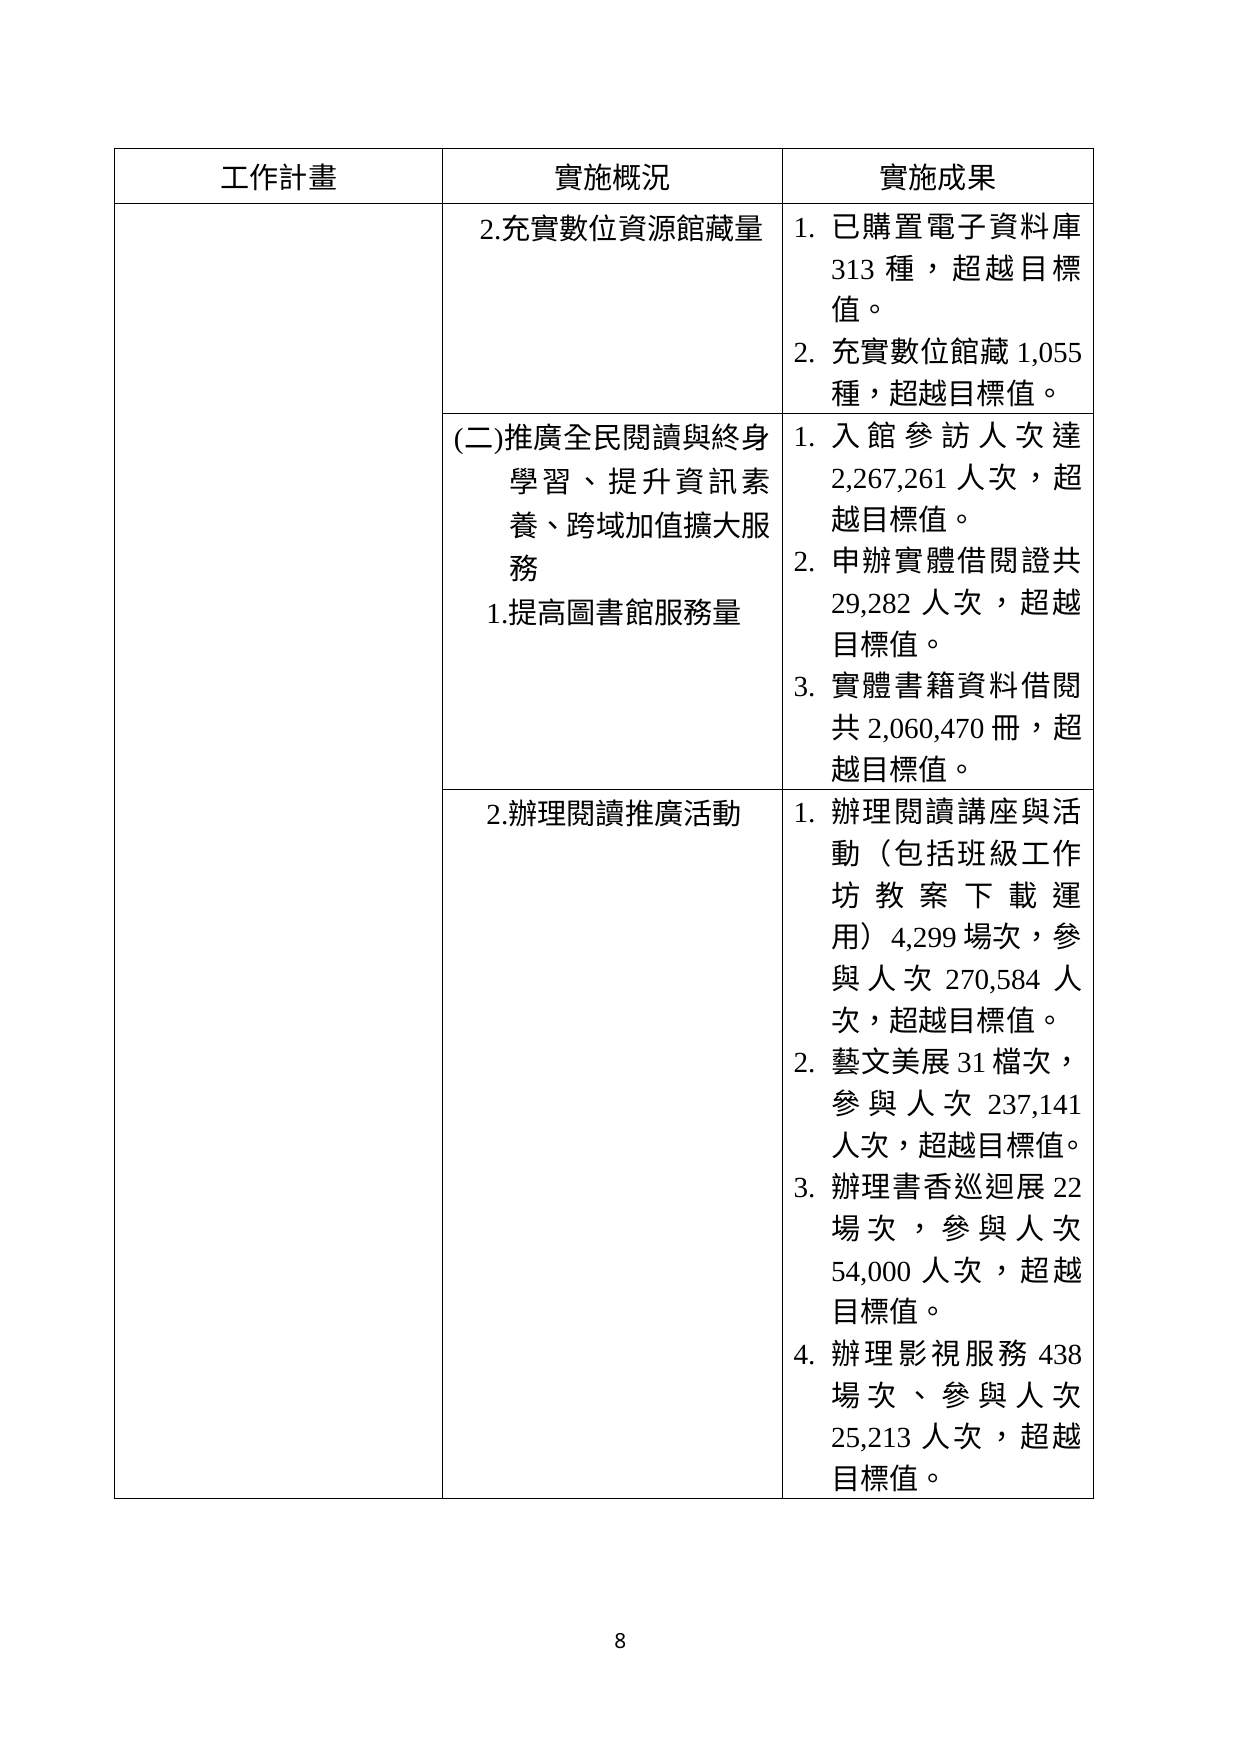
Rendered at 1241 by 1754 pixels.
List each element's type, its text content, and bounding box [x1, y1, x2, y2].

table_cell 2.充實數位資源館藏量 [443, 204, 782, 412]
table_cell 入館參訪人次達2,267,261人次，超越目標值。 申辦實體借閱證共29,282人次，超越目標值。 實體書籍資料借閱共2,060,470冊，超越目標值。 [783, 414, 1093, 788]
table_header 實施成果 [783, 149, 1093, 203]
table_header 實施概況 [443, 149, 782, 203]
table_cell (二)推廣全民閱讀與終身學習、提升資訊素養、跨域加值擴大服務 1.提高圖書館服務量 [443, 414, 782, 788]
table_cell 2.辦理閱讀推廣活動 [443, 790, 782, 1498]
table_cell 已購置電子資料庫313種，超越目標值。 充實數位館藏1,055種，超越目標值。 [783, 204, 1093, 412]
table_header 工作計畫 [115, 149, 442, 203]
table_cell [115, 204, 442, 1498]
table_cell 辦理閱讀講座與活動（包括班級工作坊教案下載運用）4,299場次，參與人次270,584人次，超越目標值。 藝文美展31檔次，參與人次237,141人次，超越目標值。 辦理書香巡迴展22場次，參與人次54,000人次，超越目標值。 辦理影視服務438場次、參與人次25,213人次，超越目標值。 [783, 790, 1093, 1498]
